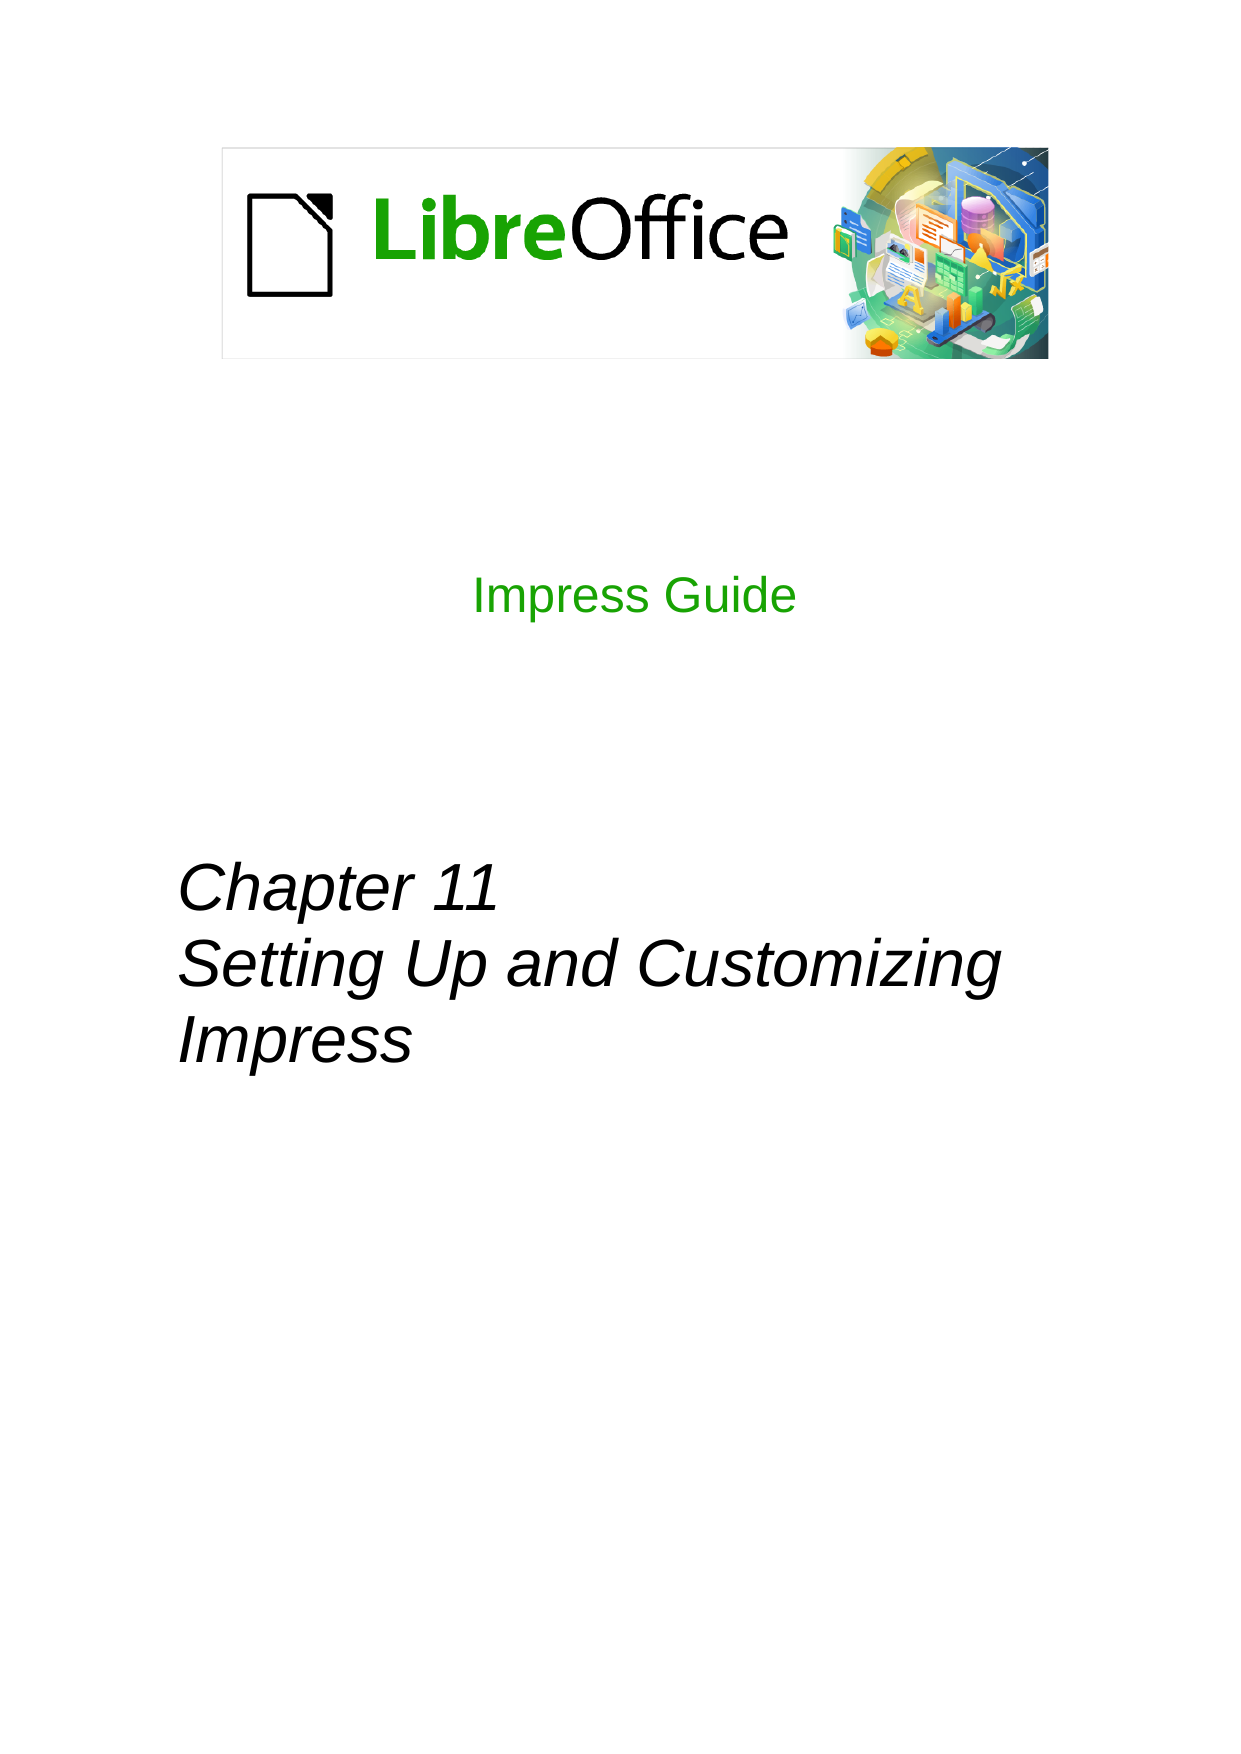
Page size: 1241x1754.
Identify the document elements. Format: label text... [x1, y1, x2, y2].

text Impress Guide [177, 566, 1093, 623]
picture [221, 147, 1049, 359]
title Chapter 11 Setting Up and Customizing Impress [177, 848, 1093, 1076]
